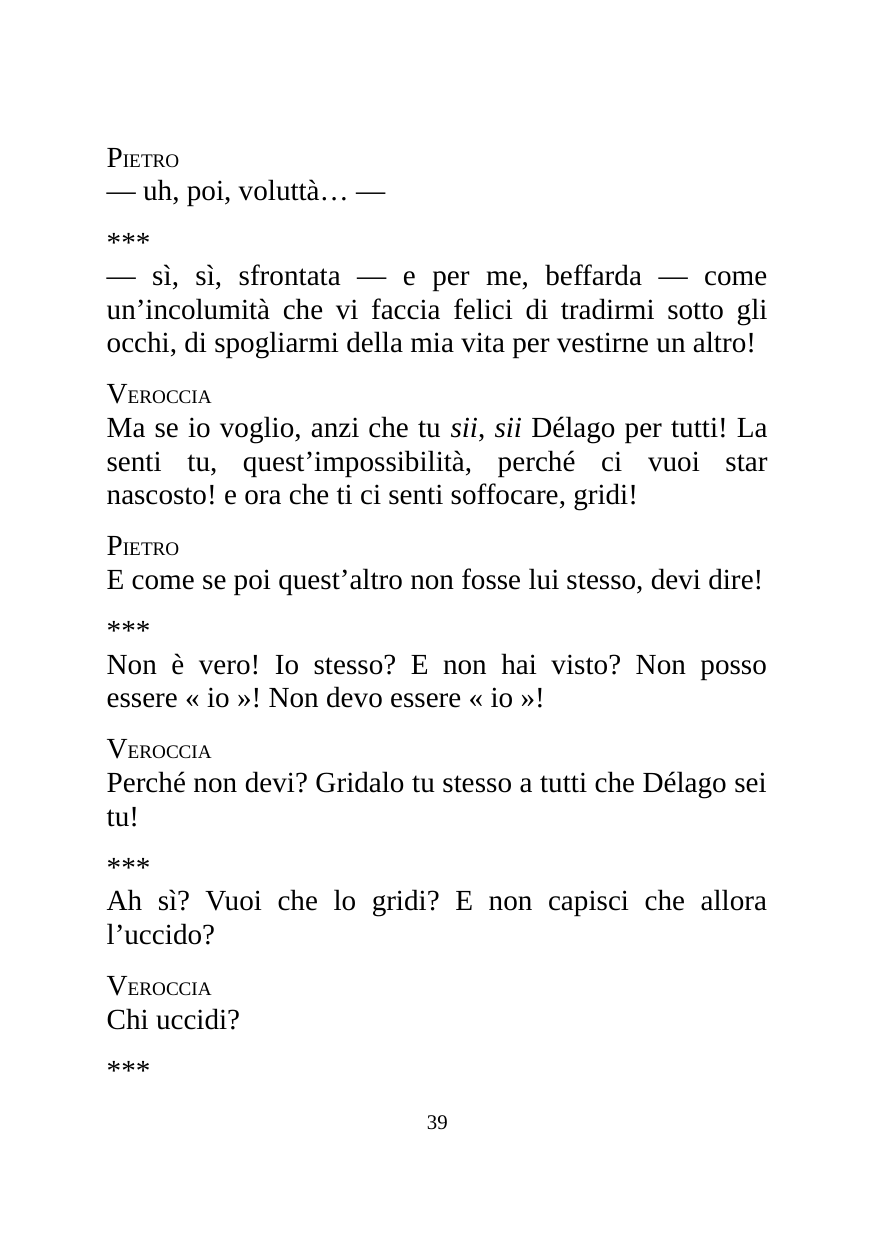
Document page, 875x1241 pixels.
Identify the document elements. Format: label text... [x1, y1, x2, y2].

text Pietro [106, 528, 768, 562]
text Non è vero! Io stesso? E non hai visto? Non posso essere « io »! Non devo essere « io »! [106, 647, 768, 714]
text Veroccia [106, 377, 768, 410]
text Chi uccidi? [106, 1002, 768, 1035]
text Ma se io voglio, anzi che tu sii, sii Délago per tutti! La senti tu, quest’impossibilità, perché ci vuoi star nascosto! e ora che ti ci senti soffocare, gridi! [106, 410, 768, 511]
text — sì, sì, sfrontata — e per me, beffarda — come un’incolumità che vi faccia felici di tradirmi sotto gli occhi, di spogliarmi della mia vita per vestirne un altro! [106, 258, 768, 359]
text E come se poi quest’altro non fosse lui stesso, devi dire! [106, 562, 768, 596]
text Perché non devi? Gridalo tu stesso a tutti che Délago sei tu! [106, 765, 768, 832]
text Ah sì? Vuoi che lo gridi? E non capisci che allora l’uccido? [106, 883, 768, 951]
text Veroccia [106, 732, 768, 765]
text — uh, poi, voluttà… — [106, 173, 768, 207]
text *** [106, 850, 768, 883]
text *** [106, 1053, 768, 1087]
text *** [106, 225, 768, 258]
text Pietro [106, 140, 768, 173]
text *** [106, 613, 768, 647]
text Veroccia [106, 968, 768, 1002]
